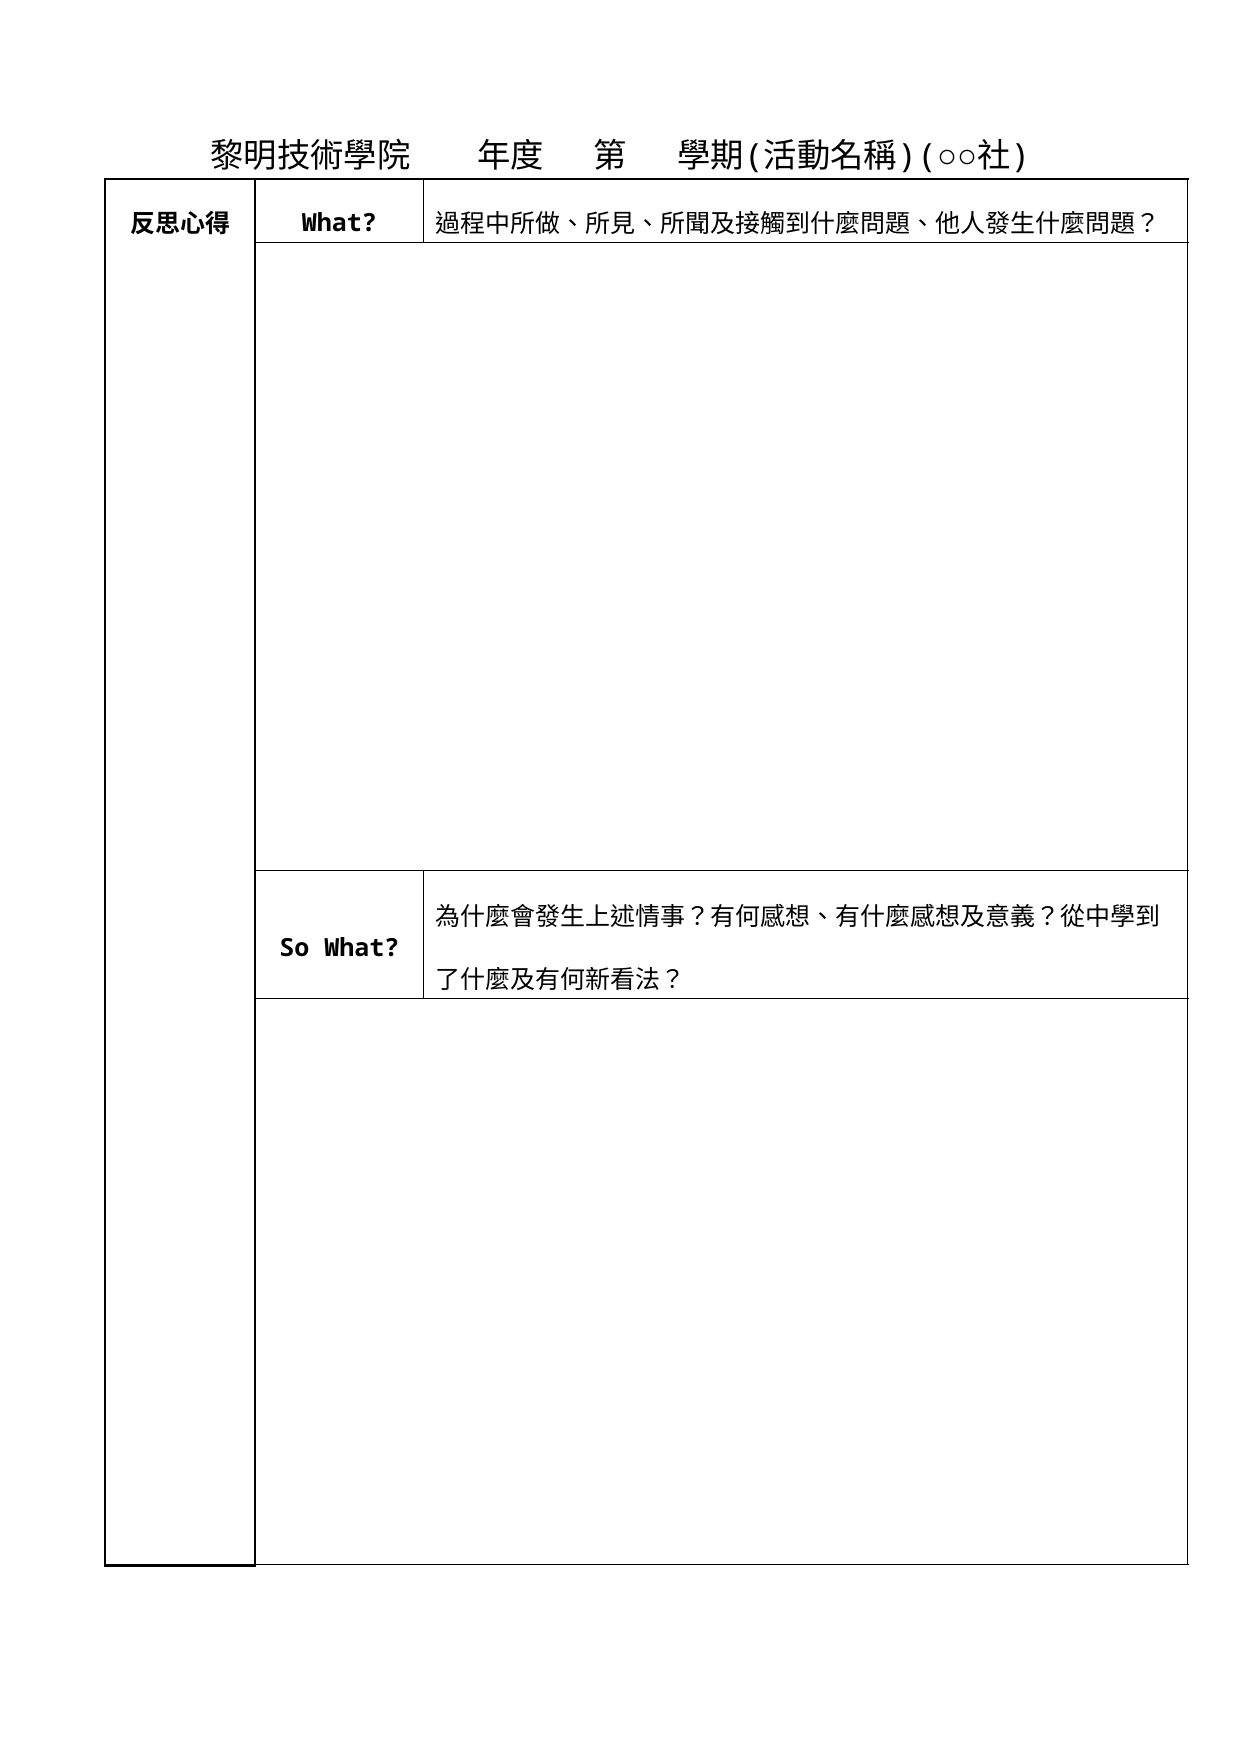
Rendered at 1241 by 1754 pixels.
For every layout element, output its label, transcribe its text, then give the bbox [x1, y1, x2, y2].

text 黎明技術學院 年度 第 學期(活動名稱)(○○社) [112, 127, 1128, 178]
table_cell So What? [256, 871, 423, 998]
table_cell 為什麼會發生上述情事？有何感想、有什麼感想及意義？從中學到了什麼及有何新看法？ [424, 871, 1187, 998]
table_header 反思心得 [106, 180, 254, 1564]
table_cell [256, 243, 1187, 870]
table_header 過程中所做、所見、所聞及接觸到什麼問題、他人發生什麼問題？ [424, 180, 1187, 242]
table_header What? [256, 180, 423, 242]
table_cell [256, 999, 1187, 1564]
